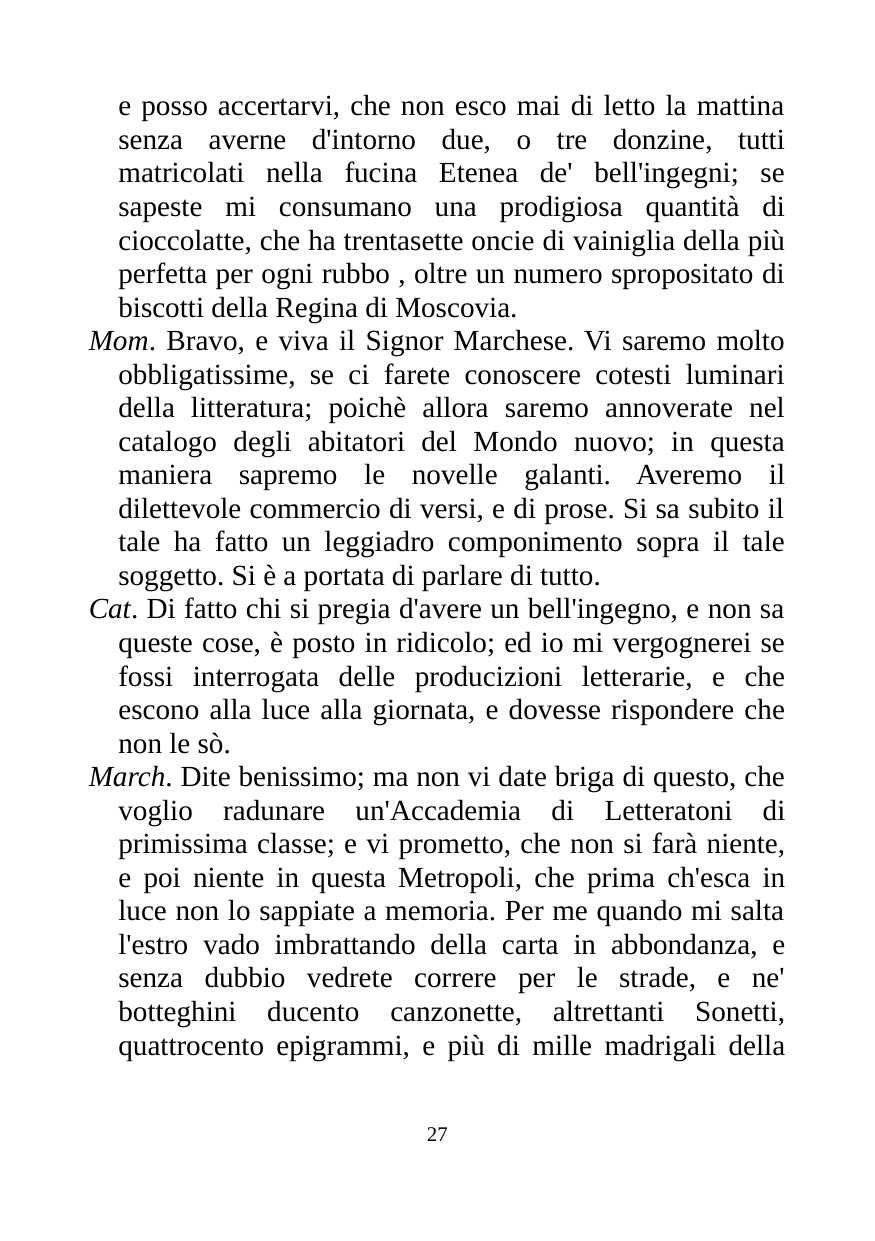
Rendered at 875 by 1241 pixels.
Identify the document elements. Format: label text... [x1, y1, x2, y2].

text March. Dite benissimo; ma non vi date briga di questo, che voglio radunare un'Accademia di Letteratoni di primissima classe; e vi prometto, che non si farà niente, e poi niente in questa Metropoli, che prima ch'esca in luce non lo sappiate a memoria. Per me quando mi salta l'estro vado imbrattando della carta in abbondanza, e senza dubbio vedrete correre per le strade, e ne' botteghini ducento canzonette, altrettanti Sonetti, quattrocento epigrammi, e più di mille madrigali della [88, 759, 786, 1061]
text e posso accertarvi, che non esco mai di letto la mattina senza averne d'intorno due, o tre donzine, tutti matricolati nella fucina Etenea de' bell'ingegni; se sapeste mi consumano una prodigiosa quantità di cioccolatte, che ha trentasette oncie di vainiglia della più perfetta per ogni rubbo , oltre un numero spropositato di biscotti della Regina di Moscovia. [88, 88, 786, 323]
text Cat. Di fatto chi si pregia d'avere un bell'ingegno, e non sa queste cose, è posto in ridicolo; ed io mi vergognerei se fossi interrogata delle producizioni letterarie, e che escono alla luce alla giornata, e dovesse rispondere che non le sò. [88, 592, 786, 759]
text Mom. Bravo, e viva il Signor Marchese. Vi saremo molto obbligatissime, se ci farete conoscere cotesti luminari della litteratura; poichè allora saremo annoverate nel catalogo degli abitatori del Mondo nuovo; in questa maniera sapremo le novelle galanti. Averemo il dilettevole commercio di versi, e di prose. Si sa subito il tale ha fatto un leggiadro componimento sopra il tale soggetto. Si è a portata di parlare di tutto. [88, 323, 786, 592]
